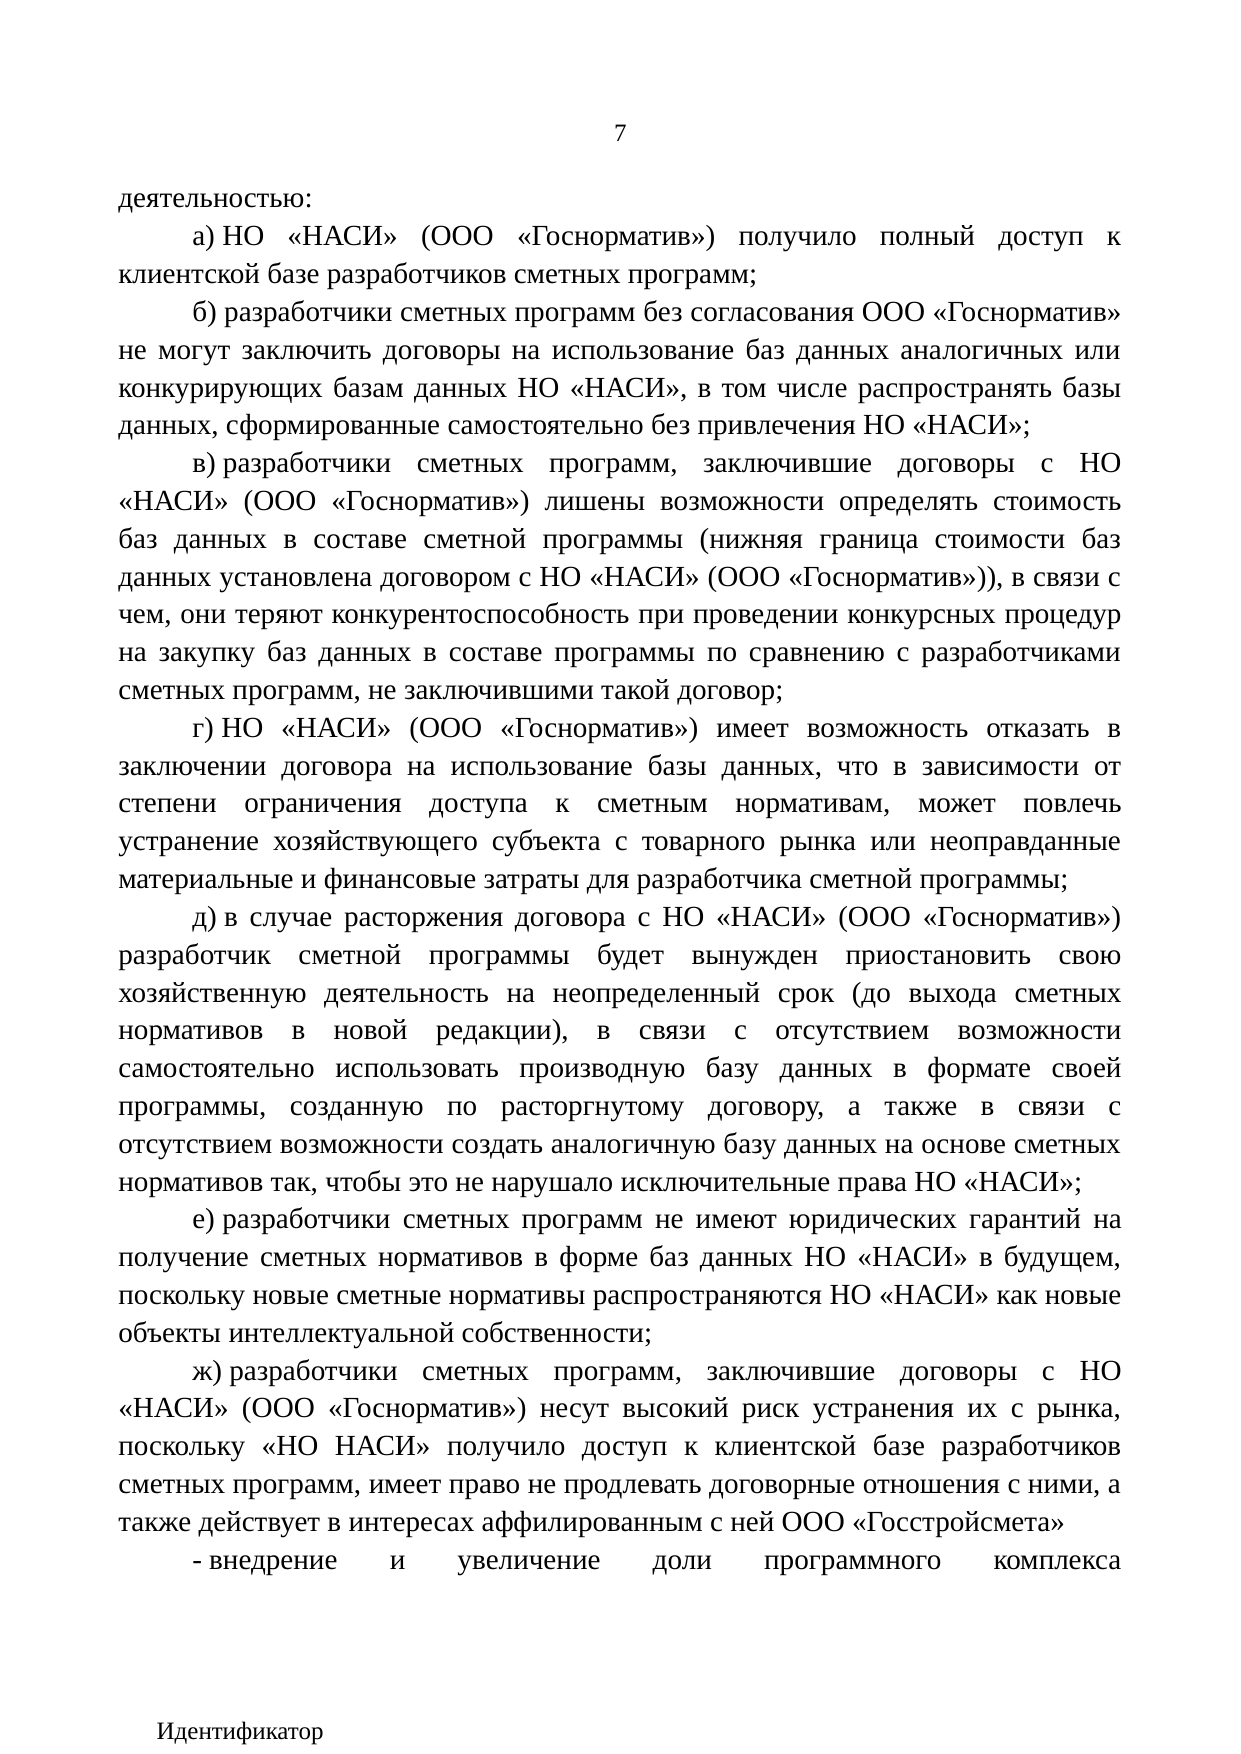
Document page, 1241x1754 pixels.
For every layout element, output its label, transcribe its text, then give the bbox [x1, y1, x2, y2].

text в) разработчики сметных программ, заключившие договоры с НО «НАСИ» (ООО «Госнорматив») лишены возможности определять стоимость баз данных в составе сметной программы (нижняя граница стоимости баз данных установлена договором с НО «НАСИ» (ООО «Госнорматив»)), в связи с чем, они теряют конкурентоспособность при проведении конкурсных процедур на закупку баз данных в составе программы по сравнению с разработчиками сметных программ, не заключившими такой договор; [118, 441, 1122, 706]
text ж) разработчики сметных программ, заключившие договоры с НО «НАСИ» (ООО «Госнорматив») несут высокий риск устранения их с рынка, поскольку «НО НАСИ» получило доступ к клиентской базе разработчиков сметных программ, имеет право не продлевать договорные отношения с ними, а также действует в интересах аффилированным с ней ООО «Госстройсмета» [118, 1348, 1122, 1538]
text б) разработчики сметных программ без согласования ООО «Госнорматив» не могут заключить договоры на использование баз данных аналогичных или конкурирующих базам данных НО «НАСИ», в том числе распространять базы данных, сформированные самостоятельно без привлечения НО «НАСИ»; [118, 290, 1122, 441]
text - внедрение и увеличение доли программного комплекса [118, 1538, 1122, 1575]
text е) разработчики сметных программ не имеют юридических гарантий на получение сметных нормативов в форме баз данных НО «НАСИ» в будущем, поскольку новые сметные нормативы распространяются НО «НАСИ» как новые объекты интеллектуальной собственности; [118, 1197, 1122, 1348]
text д) в случае расторжения договора с НО «НАСИ» (ООО «Госнорматив») разработчик сметной программы будет вынужден приостановить свою хозяйственную деятельность на неопределенный срок (до выхода сметных нормативов в новой редакции), в связи с отсутствием возможности самостоятельно использовать производную базу данных в формате своей программы, созданную по расторгнутому договору, а также в связи с отсутствием возможности создать аналогичную базу данных на основе сметных нормативов так, чтобы это не нарушало исключительные права НО «НАСИ»; [118, 895, 1122, 1197]
text г) НО «НАСИ» (ООО «Госнорматив») имеет возможность отказать в заключении договора на использование базы данных, что в зависимости от степени ограничения доступа к сметным нормативам, может повлечь устранение хозяйствующего субъекта с товарного рынка или неоправданные материальные и финансовые затраты для разработчика сметной программы; [118, 706, 1122, 895]
text деятельностью: [118, 176, 1122, 214]
text а) НО «НАСИ» (ООО «Госнорматив») получило полный доступ к клиентской базе разработчиков сметных программ; [118, 214, 1122, 290]
